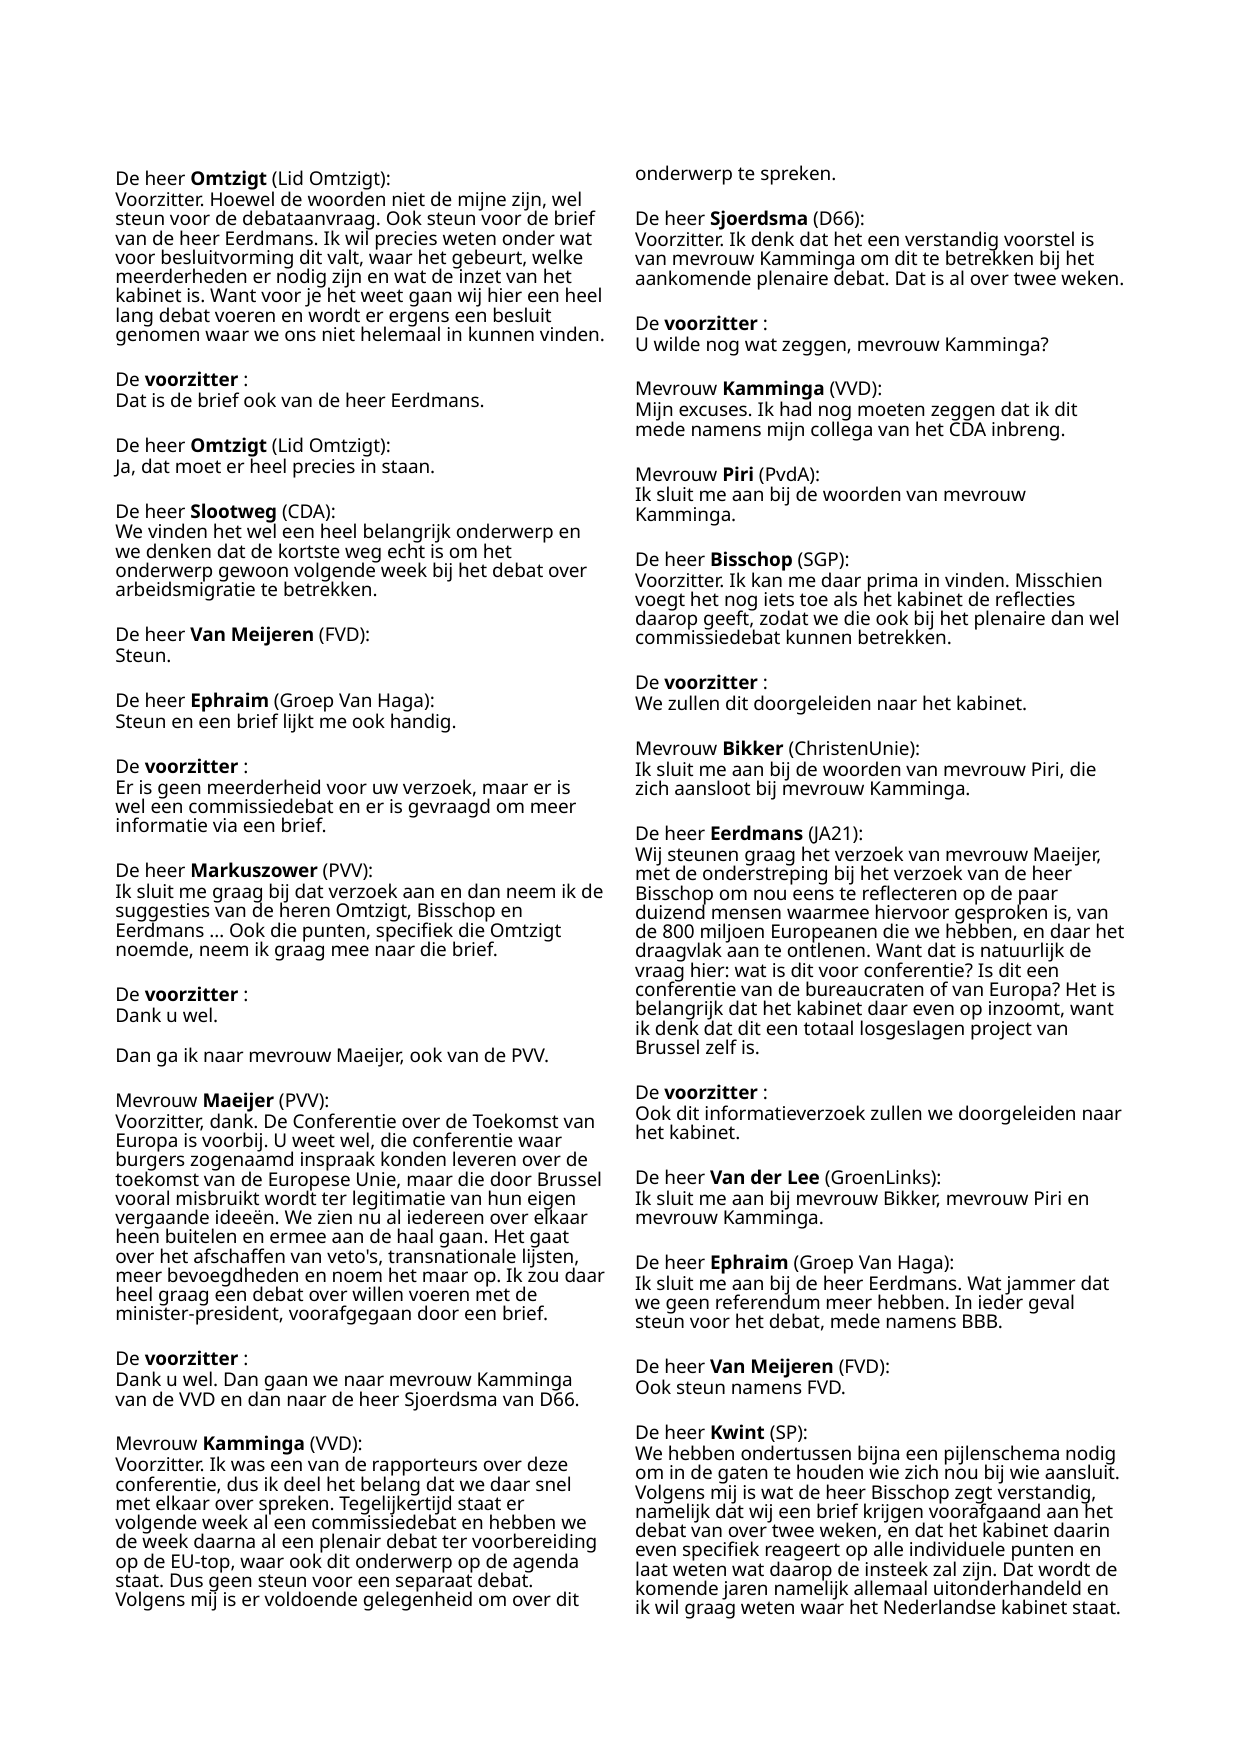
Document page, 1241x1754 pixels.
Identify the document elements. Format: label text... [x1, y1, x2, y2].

text Ik sluit me aan bij de woorden van mevrouw Kamminga. [635, 486, 1125, 525]
text De heer Kwint (SP): [635, 1419, 1125, 1445]
text We vinden het wel een heel belangrijk onderwerp en we denken dat de kortste weg echt is om het onderwerp gewoon volgende week bij het debat over arbeidsmigratie te betrekken. [115, 523, 605, 601]
text De heer Omtzigt (Lid Omtzigt): [115, 165, 605, 191]
text De heer Eerdmans (JA21): [635, 820, 1125, 846]
text Steun en een brief lijkt me ook handig. [115, 713, 605, 732]
text De heer Sjoerdsma (D66): [635, 205, 1125, 231]
text Ja, dat moet er heel precies in staan. [115, 458, 605, 477]
text De voorzitter : [115, 981, 605, 1007]
text We hebben ondertussen bijna een pijlenschema nodig om in de gaten te houden wie zich nou bij wie aansluit. Volgens mij is wat de heer Bisschop zegt verstandig, namelijk dat wij een brief krijgen voorafgaand aan het debat van over twee weken, en dat het kabinet daarin even specifiek reageert op alle individuele punten en laat weten wat daarop de insteek zal zijn. Dat wordt de komende jaren namelijk allemaal uitonderhandeld en ik wil graag weten waar het Nederlandse kabinet staat. [635, 1445, 1125, 1618]
text We zullen dit doorgeleiden naar het kabinet. [635, 695, 1125, 714]
text De heer Ephraim (Groep Van Haga): [635, 1249, 1125, 1275]
text Dat is de brief ook van de heer Eerdmans. [115, 392, 605, 411]
text Ook steun namens FVD. [635, 1379, 1125, 1398]
text Ook dit informatieverzoek zullen we doorgeleiden naar het kabinet. [635, 1105, 1125, 1143]
text De voorzitter : [635, 310, 1125, 336]
text De voorzitter : [635, 1079, 1125, 1105]
text Steun. [115, 647, 605, 666]
text Voorzitter. Hoewel de woorden niet de mijne zijn, wel steun voor de debataanvraag. Ook steun voor de brief van de heer Eerdmans. Ik wil precies weten onder wat voor besluitvorming dit valt, waar het gebeurt, welke meerderheden er nodig zijn en wat de inzet van het kabinet is. Want voor je het weet gaan wij hier een heel lang debat voeren en wordt er ergens een besluit genomen waar we ons niet helemaal in kunnen vinden. [115, 191, 605, 345]
text Ik sluit me aan bij de heer Eerdmans. Wat jammer dat we geen referendum meer hebben. In ieder geval steun voor het debat, mede namens BBB. [635, 1275, 1125, 1333]
text Ik sluit me aan bij mevrouw Bikker, mevrouw Piri en mevrouw Kamminga. [635, 1190, 1125, 1228]
text Voorzitter, dank. De Conferentie over de Toekomst van Europa is voorbij. U weet wel, die conferentie waar burgers zogenaamd inspraak konden leveren over de toekomst van de Europese Unie, maar die door Brussel vooral misbruikt wordt ter legitimatie van hun eigen vergaande ideeën. We zien nu al iedereen over elkaar heen buitelen en ermee aan de haal gaan. Het gaat over het afschaffen van veto's, transnationale lijsten, meer bevoegdheden en noem het maar op. Ik zou daar heel graag een debat over willen voeren met de minister-president, voorafgegaan door een brief. [115, 1113, 605, 1325]
text Mevrouw Piri (PvdA): [635, 461, 1125, 486]
text Mevrouw Kamminga (VVD): [115, 1431, 605, 1456]
text Er is geen meerderheid voor uw verzoek, maar er is wel een commissiedebat en er is gevraagd om meer informatie via een brief. [115, 779, 605, 837]
text De heer Van Meijeren (FVD): [115, 621, 605, 647]
text De voorzitter : [635, 669, 1125, 695]
text De heer Van Meijeren (FVD): [635, 1353, 1125, 1379]
text Voorzitter. Ik kan me daar prima in vinden. Misschien voegt het nog iets toe als het kabinet de reflecties daarop geeft, zodat we die ook bij het plenaire dan wel commissiedebat kunnen betrekken. [635, 572, 1125, 649]
text Voorzitter. Ik was een van de rapporteurs over deze conferentie, dus ik deel het belang dat we daar snel met elkaar over spreken. Tegelijkertijd staat er volgende week al een commissiedebat en hebben we de week daarna al een plenair debat ter voorbereiding op de EU-top, waar ook dit onderwerp op de agenda staat. Dus geen steun voor een separaat debat. Volgens mij is er voldoende gelegenheid om over dit [115, 1456, 605, 1611]
text Ik sluit me aan bij de woorden van mevrouw Piri, die zich aansloot bij mevrouw Kamminga. [635, 761, 1125, 799]
text Ik sluit me graag bij dat verzoek aan en dan neem ik de suggesties van de heren Omtzigt, Bisschop en Eerdmans … Ook die punten, specifiek die Omtzigt noemde, neem ik graag mee naar die brief. [115, 883, 605, 960]
text Dank u wel. [115, 1007, 605, 1026]
text Voorzitter. Ik denk dat het een verstandig voorstel is van mevrouw Kamminga om dit te betrekken bij het aankomende plenaire debat. Dat is al over twee weken. [635, 231, 1125, 289]
text onderwerp te spreken. [635, 165, 1125, 184]
text Mijn excuses. Ik had nog moeten zeggen dat ik dit mede namens mijn collega van het CDA inbreng. [635, 401, 1125, 440]
text Mevrouw Maeijer (PVV): [115, 1087, 605, 1113]
text U wilde nog wat zeggen, mevrouw Kamminga? [635, 336, 1125, 355]
text Wij steunen graag het verzoek van mevrouw Maeijer, met de onderstreping bij het verzoek van de heer Bisschop om nou eens te reflecteren op de paar duizend mensen waarmee hiervoor gesproken is, van de 800 miljoen Europeanen die we hebben, en daar het draagvlak aan te ontlenen. Want dat is natuurlijk de vraag hier: wat is dit voor conferentie? Is dit een conferentie van de bureaucraten of van Europa? Het is belangrijk dat het kabinet daar even op inzoomt, want ik denk dat dit een totaal losgeslagen project van Brussel zelf is. [635, 846, 1125, 1058]
text Mevrouw Bikker (ChristenUnie): [635, 735, 1125, 761]
text De heer Slootweg (CDA): [115, 498, 605, 523]
text De heer Ephraim (Groep Van Haga): [115, 687, 605, 713]
text Mevrouw Kamminga (VVD): [635, 376, 1125, 401]
text De heer Omtzigt (Lid Omtzigt): [115, 432, 605, 458]
text De heer Bisschop (SGP): [635, 546, 1125, 572]
text De voorzitter : [115, 1346, 605, 1371]
text Dan ga ik naar mevrouw Maeijer, ook van de PVV. [115, 1047, 605, 1066]
text De voorzitter : [115, 366, 605, 392]
text De voorzitter : [115, 753, 605, 779]
text Dank u wel. Dan gaan we naar mevrouw Kamminga van de VVD en dan naar de heer Sjoerdsma van D66. [115, 1371, 605, 1410]
text De heer Markuszower (PVV): [115, 857, 605, 883]
text De heer Van der Lee (GroenLinks): [635, 1164, 1125, 1190]
